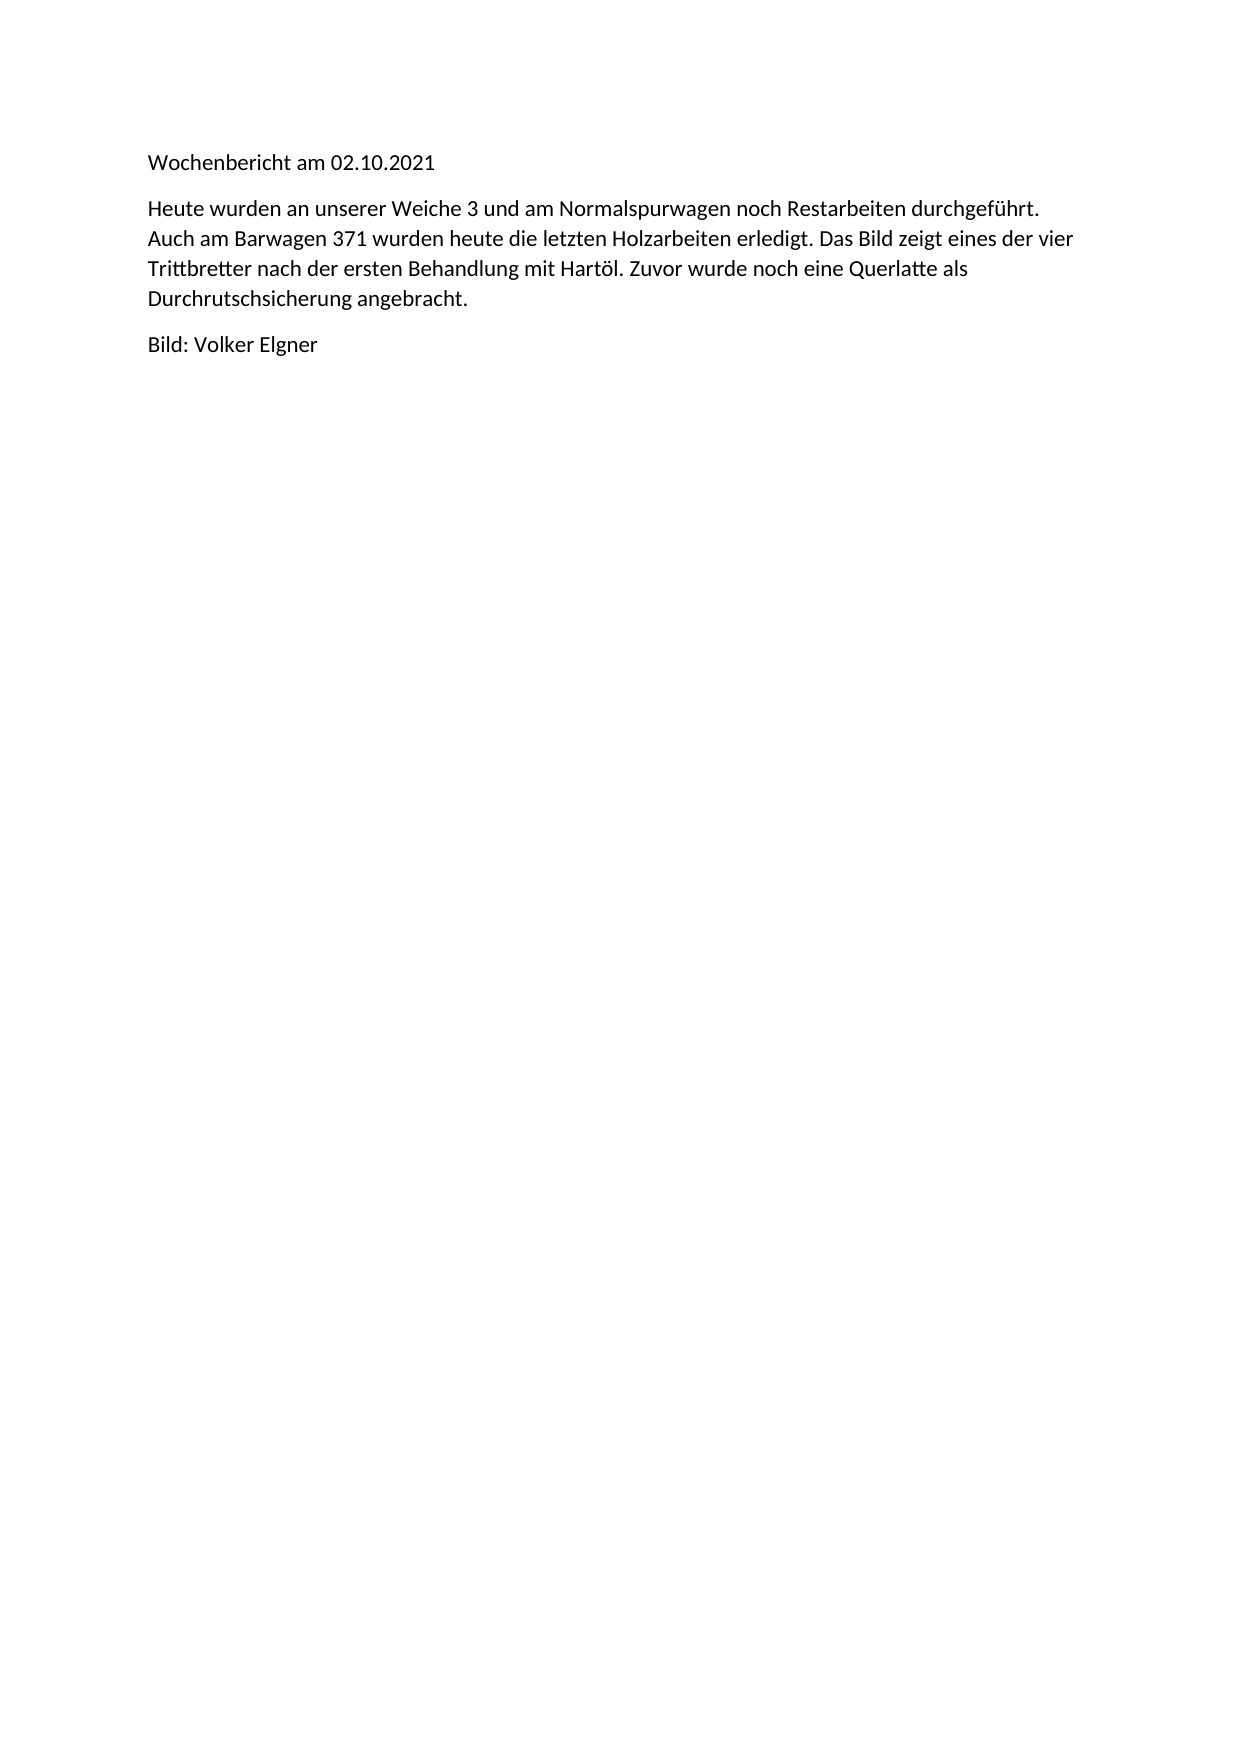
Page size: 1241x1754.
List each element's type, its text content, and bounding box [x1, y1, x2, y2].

text Heute wurden an unserer Weiche 3 und am Normalspurwagen noch Restarbeiten durchgeführt. Auch am Barwagen 371 wurden heute die letzten Holzarbeiten erledigt. Das Bild zeigt eines der vier Trittbretter nach der ersten Behandlung mit Hartöl. Zuvor wurde noch eine Querlatte als Durchrutschsicherung angebracht. [148, 194, 1093, 312]
text Bild: Volker Elgner [148, 330, 1093, 358]
text Wochenbericht am 02.10.2021 [148, 148, 1093, 176]
